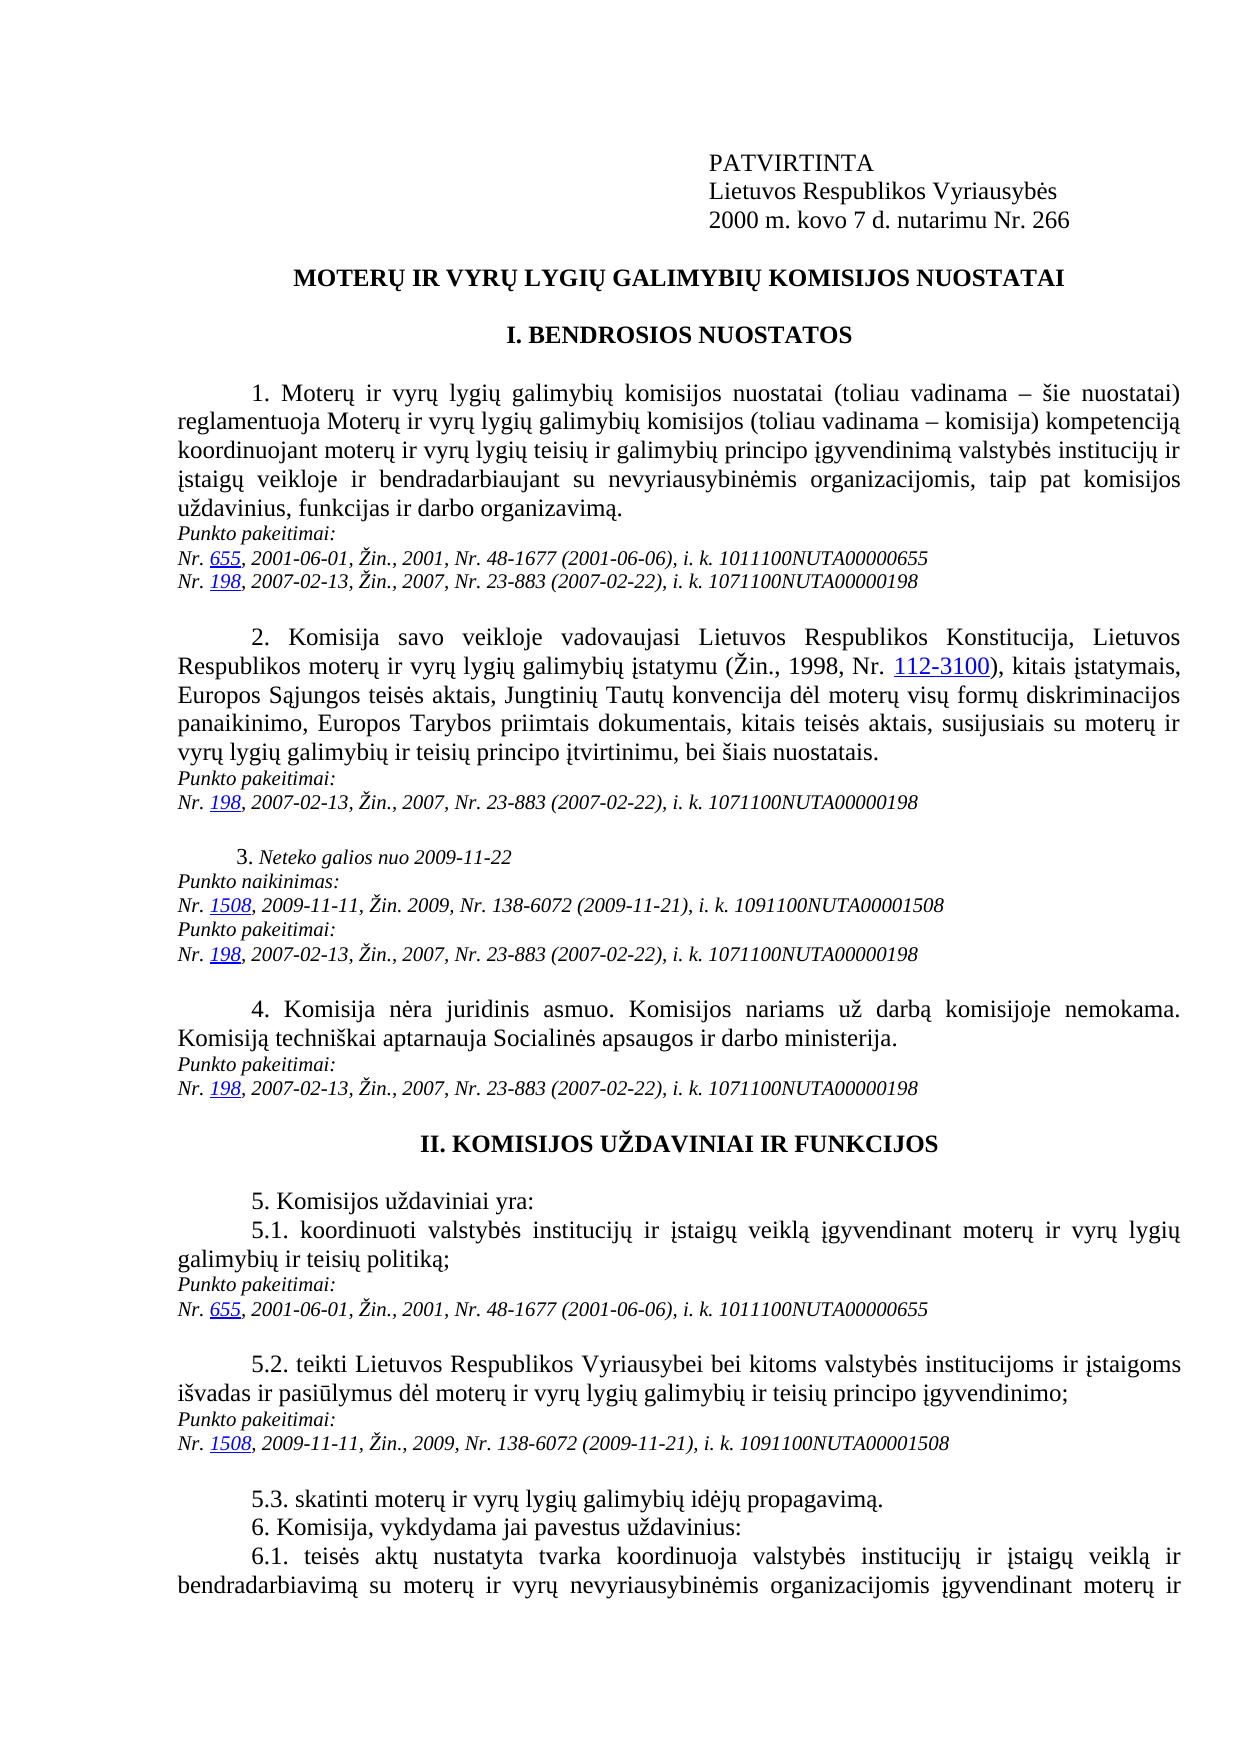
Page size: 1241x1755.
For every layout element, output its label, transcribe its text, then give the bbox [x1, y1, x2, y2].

text Punkto naikinimas: [177, 869, 1181, 893]
text Nr. 198, 2007-02-13, Žin., 2007, Nr. 23-883 (2007-02-22), i. k. 1071100NUTA00000198 [177, 941, 1181, 966]
text Punkto pakeitimai: [177, 1272, 1181, 1296]
text Nr. 198, 2007-02-13, Žin., 2007, Nr. 23-883 (2007-02-22), i. k. 1071100NUTA00000198 [177, 790, 1181, 814]
text Punkto pakeitimai: [177, 1407, 1181, 1431]
text Punkto pakeitimai: [177, 766, 1181, 790]
text 2000 m. kovo 7 d. nutarimu Nr. 266 [177, 205, 1181, 234]
text I. BENDROSIOS NUOSTATOS [177, 320, 1181, 349]
text Punkto pakeitimai: [177, 917, 1181, 941]
text Nr. 198, 2007-02-13, Žin., 2007, Nr. 23-883 (2007-02-22), i. k. 1071100NUTA00000198 [177, 569, 1181, 593]
text Punkto pakeitimai: [177, 1052, 1181, 1076]
text Punkto pakeitimai: [177, 521, 1181, 545]
text 6.1. teisės aktų nustatyta tvarka koordinuoja valstybės institucijų ir įstaigų veiklą ir bendradarbiavimą su moterų ir vyrų nevyriausybinėmis organizacijomis įgyvendinant moterų ir [177, 1541, 1181, 1599]
text 5.3. skatinti moterų ir vyrų lygių galimybių idėjų propagavimą. [177, 1484, 1181, 1512]
text II. KOMISIJOS UŽDAVINIAI IR FUNKCIJOS [177, 1129, 1181, 1157]
text 3. Neteko galios nuo 2009-11-22 [177, 843, 1181, 869]
text MOTERŲ IR VYRŲ LYGIŲ GALIMYBIŲ KOMISIJOS NUOSTATAI [177, 263, 1181, 291]
text Nr. 198, 2007-02-13, Žin., 2007, Nr. 23-883 (2007-02-22), i. k. 1071100NUTA00000198 [177, 1076, 1181, 1100]
text 2. Komisija savo veikloje vadovaujasi Lietuvos Respublikos Konstitucija, Lietuvos Respublikos moterų ir vyrų lygių galimybių įstatymu (Žin., 1998, Nr. 112-3100), kitais įstatymais, Europos Sąjungos teisės aktais, Jungtinių Tautų konvencija dėl moterų visų formų diskriminacijos panaikinimo, Europos Tarybos priimtais dokumentais, kitais teisės aktais, susijusiais su moterų ir vyrų lygių galimybių ir teisių principo įtvirtinimu, bei šiais nuostatais. [177, 622, 1181, 766]
text 1. Moterų ir vyrų lygių galimybių komisijos nuostatai (toliau vadinama – šie nuostatai) reglamentuoja Moterų ir vyrų lygių galimybių komisijos (toliau vadinama – komisija) kompetenciją koordinuojant moterų ir vyrų lygių teisių ir galimybių principo įgyvendinimą valstybės institucijų ir įstaigų veikloje ir bendradarbiaujant su nevyriausybinėmis organizacijomis, taip pat komisijos uždavinius, funkcijas ir darbo organizavimą. [177, 378, 1181, 521]
text 5.2. teikti Lietuvos Respublikos Vyriausybei bei kitoms valstybės institucijoms ir įstaigoms išvadas ir pasiūlymus dėl moterų ir vyrų lygių galimybių ir teisių principo įgyvendinimo; [177, 1349, 1181, 1407]
text Nr. 1508, 2009-11-11, Žin. 2009, Nr. 138-6072 (2009-11-21), i. k. 1091100NUTA00001508 [177, 893, 1181, 917]
text 5.1. koordinuoti valstybės institucijų ir įstaigų veiklą įgyvendinant moterų ir vyrų lygių galimybių ir teisių politiką; [177, 1215, 1181, 1272]
text 5. Komisijos uždaviniai yra: [177, 1186, 1181, 1215]
text 6. Komisija, vykdydama jai pavestus uždavinius: [177, 1512, 1181, 1541]
text Lietuvos Respublikos Vyriausybės [177, 176, 1181, 205]
text Nr. 655, 2001-06-01, Žin., 2001, Nr. 48-1677 (2001-06-06), i. k. 1011100NUTA00000655 [177, 1296, 1181, 1321]
text Nr. 655, 2001-06-01, Žin., 2001, Nr. 48-1677 (2001-06-06), i. k. 1011100NUTA00000655 [177, 545, 1181, 569]
text Nr. 1508, 2009-11-11, Žin., 2009, Nr. 138-6072 (2009-11-21), i. k. 1091100NUTA00001508 [177, 1431, 1181, 1455]
text Patvirtinta [177, 148, 1181, 176]
text 4. Komisija nėra juridinis asmuo. Komisijos nariams už darbą komisijoje nemokama. Komisiją techniškai aptarnauja Socialinės apsaugos ir darbo ministerija. [177, 994, 1181, 1052]
